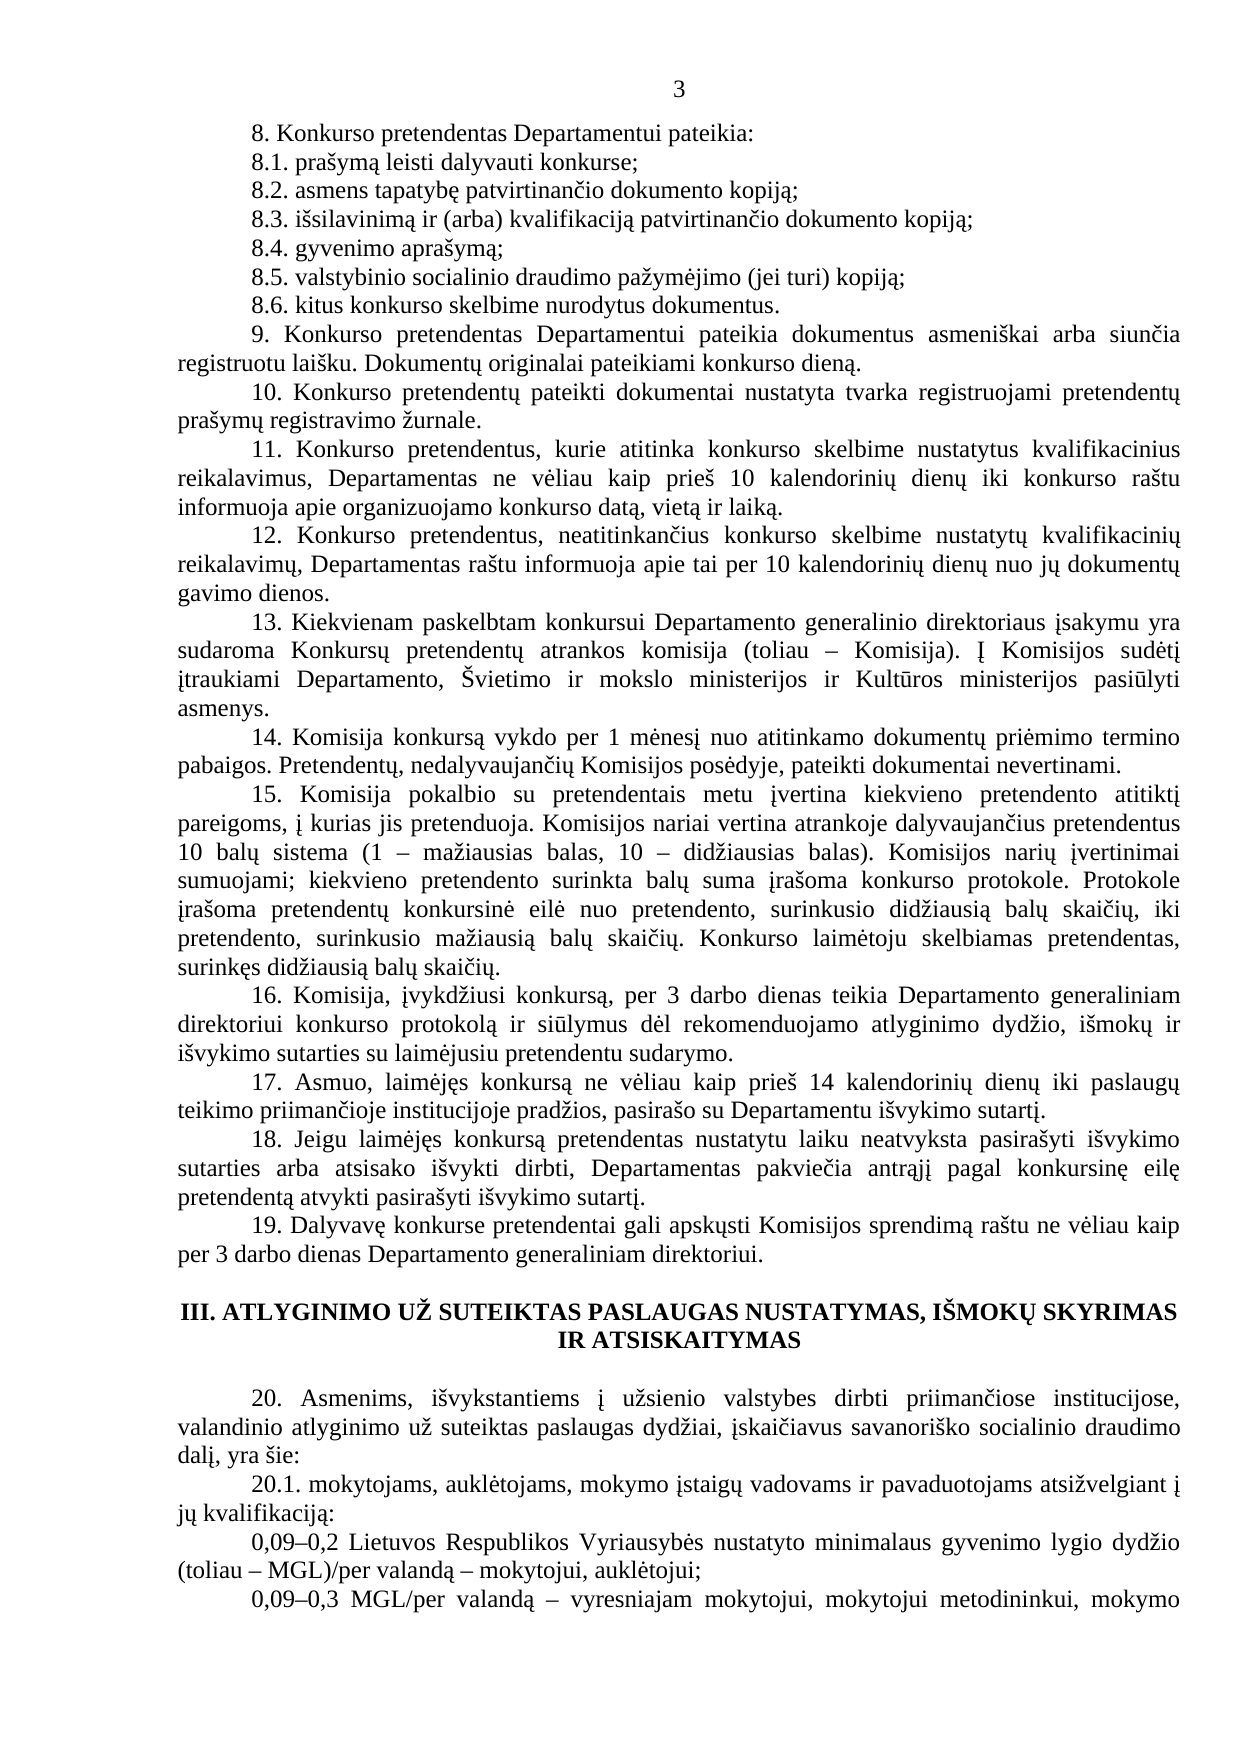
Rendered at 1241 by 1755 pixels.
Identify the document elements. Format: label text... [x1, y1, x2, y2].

text 12. Konkurso pretendentus, neatitinkančius konkurso skelbime nustatytų kvalifikacinių reikalavimų, Departamentas raštu informuoja apie tai per 10 kalendorinių dienų nuo jų dokumentų gavimo dienos. [177, 521, 1181, 607]
text 8.3. išsilavinimą ir (arba) kvalifikaciją patvirtinančio dokumento kopiją; [177, 204, 1181, 233]
text 10. Konkurso pretendentų pateikti dokumentai nustatyta tvarka registruojami pretendentų prašymų registravimo žurnale. [177, 377, 1181, 434]
text 0,09–0,3 MGL/per valandą – vyresniajam mokytojui, mokytojui metodininkui, mokymo [177, 1584, 1181, 1613]
text 9. Konkurso pretendentas Departamentui pateikia dokumentus asmeniškai arba siunčia registruotu laišku. Dokumentų originalai pateikiami konkurso dieną. [177, 319, 1181, 377]
text 15. Komisija pokalbio su pretendentais metu įvertina kiekvieno pretendento atitiktį pareigoms, į kurias jis pretenduoja. Komisijos nariai vertina atrankoje dalyvaujančius pretendentus 10 balų sistema (1 – mažiausias balas, 10 – didžiausias balas). Komisijos narių įvertinimai sumuojami; kiekvieno pretendento surinkta balų suma įrašoma konkurso protokole. Protokole įrašoma pretendentų konkursinė eilė nuo pretendento, surinkusio didžiausią balų skaičių, iki pretendento, surinkusio mažiausią balų skaičių. Konkurso laimėtoju skelbiamas pretendentas, surinkęs didžiausią balų skaičių. [177, 779, 1181, 981]
text 0,09–0,2 Lietuvos Respublikos Vyriausybės nustatyto minimalaus gyvenimo lygio dydžio (toliau – MGL)/per valandą – mokytojui, auklėtojui; [177, 1527, 1181, 1584]
text 18. Jeigu laimėjęs konkursą pretendentas nustatytu laiku neatvyksta pasirašyti išvykimo sutarties arba atsisako išvykti dirbti, Departamentas pakviečia antrąjį pagal konkursinę eilę pretendentą atvykti pasirašyti išvykimo sutartį. [177, 1124, 1181, 1211]
text 8.1. prašymą leisti dalyvauti konkurse; [177, 147, 1181, 176]
text 13. Kiekvienam paskelbtam konkursui Departamento generalinio direktoriaus įsakymu yra sudaroma Konkursų pretendentų atrankos komisija (toliau – Komisija). Į Komisijos sudėtį įtraukiami Departamento, Švietimo ir mokslo ministerijos ir Kultūros ministerijos pasiūlyti asmenys. [177, 607, 1181, 722]
text 8.5. valstybinio socialinio draudimo pažymėjimo (jei turi) kopiją; [177, 262, 1181, 291]
text 14. Komisija konkursą vykdo per 1 mėnesį nuo atitinkamo dokumentų priėmimo termino pabaigos. Pretendentų, nedalyvaujančių Komisijos posėdyje, pateikti dokumentai nevertinami. [177, 722, 1181, 779]
text 8.6. kitus konkurso skelbime nurodytus dokumentus. [177, 291, 1181, 319]
text 8. Konkurso pretendentas Departamentui pateikia: [177, 118, 1181, 147]
text III. ATLYGINIMO UŽ SUTEIKTAS PASLAUGAS NUSTATYMAS, IŠMOKŲ SKYRIMAS IR ATSISKAITYMAS [177, 1297, 1181, 1354]
text 20.1. mokytojams, auklėtojams, mokymo įstaigų vadovams ir pavaduotojams atsižvelgiant į jų kvalifikaciją: [177, 1469, 1181, 1527]
text 20. Asmenims, išvykstantiems į užsienio valstybes dirbti priimančiose institucijose, valandinio atlyginimo už suteiktas paslaugas dydžiai, įskaičiavus savanoriško socialinio draudimo dalį, yra šie: [177, 1383, 1181, 1469]
text 11. Konkurso pretendentus, kurie atitinka konkurso skelbime nustatytus kvalifikacinius reikalavimus, Departamentas ne vėliau kaip prieš 10 kalendorinių dienų iki konkurso raštu informuoja apie organizuojamo konkurso datą, vietą ir laiką. [177, 434, 1181, 521]
text 8.4. gyvenimo aprašymą; [177, 233, 1181, 262]
text 8.2. asmens tapatybę patvirtinančio dokumento kopiją; [177, 176, 1181, 204]
text 16. Komisija, įvykdžiusi konkursą, per 3 darbo dienas teikia Departamento generaliniam direktoriui konkurso protokolą ir siūlymus dėl rekomenduojamo atlyginimo dydžio, išmokų ir išvykimo sutarties su laimėjusiu pretendentu sudarymo. [177, 981, 1181, 1067]
text 19. Dalyvavę konkurse pretendentai gali apskųsti Komisijos sprendimą raštu ne vėliau kaip per 3 darbo dienas Departamento generaliniam direktoriui. [177, 1211, 1181, 1268]
text 17. Asmuo, laimėjęs konkursą ne vėliau kaip prieš 14 kalendorinių dienų iki paslaugų teikimo priimančioje institucijoje pradžios, pasirašo su Departamentu išvykimo sutartį. [177, 1067, 1181, 1124]
